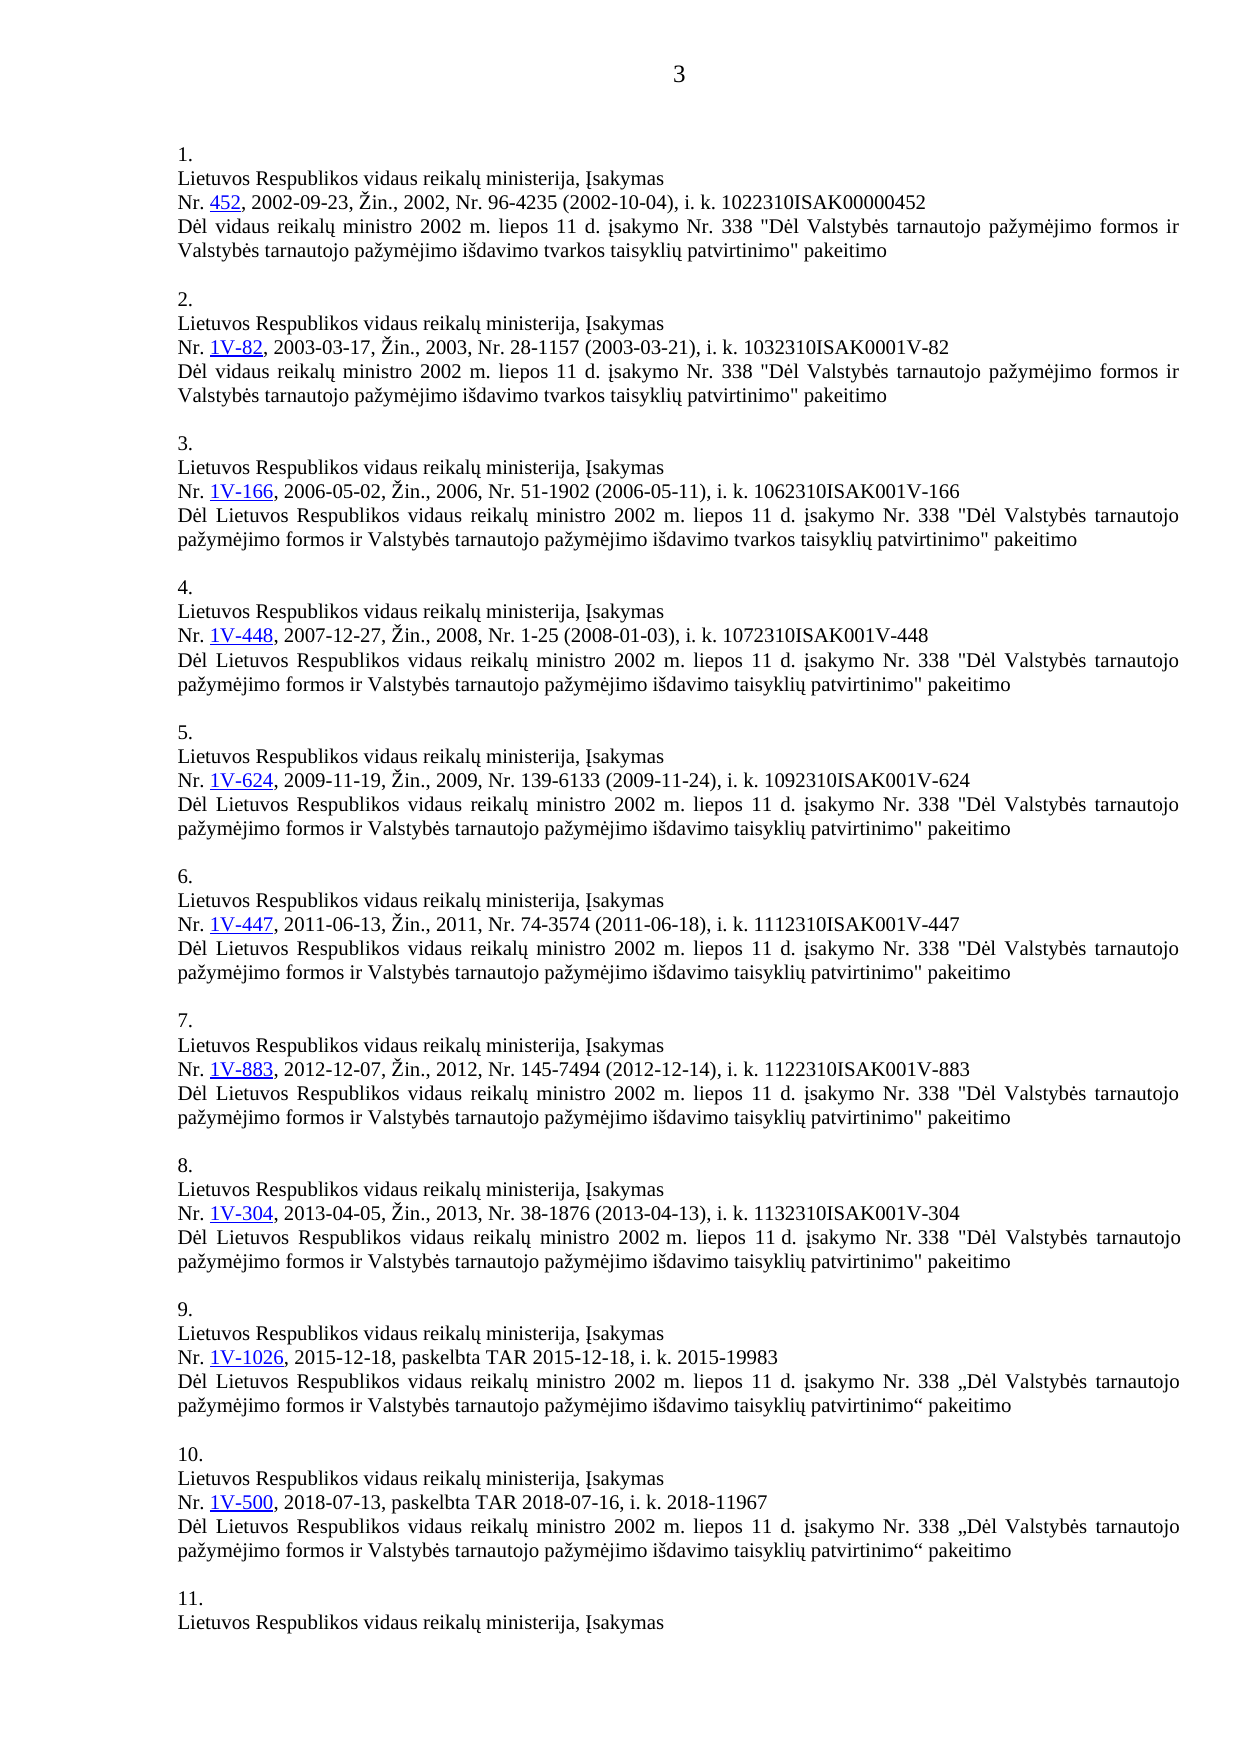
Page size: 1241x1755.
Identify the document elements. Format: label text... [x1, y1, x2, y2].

text 8. [177, 1153, 1181, 1177]
text Lietuvos Respublikos vidaus reikalų ministerija, Įsakymas [177, 888, 1181, 912]
text 10. [177, 1442, 1181, 1466]
text Lietuvos Respublikos vidaus reikalų ministerija, Įsakymas [177, 1466, 1181, 1490]
text Nr. 1V-624, 2009-11-19, Žin., 2009, Nr. 139-6133 (2009-11-24), i. k. 1092310ISAK001V-624 [177, 768, 1181, 792]
text Dėl Lietuvos Respublikos vidaus reikalų ministro 2002 m. liepos 11 d. įsakymo Nr. 338 "Dėl Valstybės tarnautojo pažymėjimo formos ir Valstybės tarnautojo pažymėjimo išdavimo taisyklių patvirtinimo" pakeitimo [177, 1081, 1181, 1129]
text Lietuvos Respublikos vidaus reikalų ministerija, Įsakymas [177, 1177, 1181, 1201]
text Dėl Lietuvos Respublikos vidaus reikalų ministro 2002 m. liepos 11 d. įsakymo Nr. 338 „Dėl Valstybės tarnautojo pažymėjimo formos ir Valstybės tarnautojo pažymėjimo išdavimo taisyklių patvirtinimo“ pakeitimo [177, 1514, 1181, 1562]
text Dėl Lietuvos Respublikos vidaus reikalų ministro 2002 m. liepos 11 d. įsakymo Nr. 338 "Dėl Valstybės tarnautojo pažymėjimo formos ir Valstybės tarnautojo pažymėjimo išdavimo taisyklių patvirtinimo" pakeitimo [177, 1225, 1181, 1273]
text Nr. 1V-82, 2003-03-17, Žin., 2003, Nr. 28-1157 (2003-03-21), i. k. 1032310ISAK0001V-82 [177, 335, 1181, 359]
text Nr. 452, 2002-09-23, Žin., 2002, Nr. 96-4235 (2002-10-04), i. k. 1022310ISAK00000452 [177, 190, 1181, 214]
text Dėl Lietuvos Respublikos vidaus reikalų ministro 2002 m. liepos 11 d. įsakymo Nr. 338 „Dėl Valstybės tarnautojo pažymėjimo formos ir Valstybės tarnautojo pažymėjimo išdavimo taisyklių patvirtinimo“ pakeitimo [177, 1369, 1181, 1417]
text Lietuvos Respublikos vidaus reikalų ministerija, Įsakymas [177, 1032, 1181, 1057]
text 6. [177, 864, 1181, 888]
text Dėl Lietuvos Respublikos vidaus reikalų ministro 2002 m. liepos 11 d. įsakymo Nr. 338 "Dėl Valstybės tarnautojo pažymėjimo formos ir Valstybės tarnautojo pažymėjimo išdavimo taisyklių patvirtinimo" pakeitimo [177, 792, 1181, 840]
text Nr. 1V-1026, 2015-12-18, paskelbta TAR 2015-12-18, i. k. 2015-19983 [177, 1345, 1181, 1369]
text Nr. 1V-500, 2018-07-13, paskelbta TAR 2018-07-16, i. k. 2018-11967 [177, 1490, 1181, 1514]
text 4. [177, 575, 1181, 599]
text Dėl Lietuvos Respublikos vidaus reikalų ministro 2002 m. liepos 11 d. įsakymo Nr. 338 "Dėl Valstybės tarnautojo pažymėjimo formos ir Valstybės tarnautojo pažymėjimo išdavimo taisyklių patvirtinimo" pakeitimo [177, 936, 1181, 984]
text 5. [177, 720, 1181, 744]
text Nr. 1V-304, 2013-04-05, Žin., 2013, Nr. 38-1876 (2013-04-13), i. k. 1132310ISAK001V-304 [177, 1201, 1181, 1225]
text 11. [177, 1586, 1181, 1610]
text Nr. 1V-883, 2012-12-07, Žin., 2012, Nr. 145-7494 (2012-12-14), i. k. 1122310ISAK001V-883 [177, 1057, 1181, 1081]
text Dėl vidaus reikalų ministro 2002 m. liepos 11 d. įsakymo Nr. 338 "Dėl Valstybės tarnautojo pažymėjimo formos ir Valstybės tarnautojo pažymėjimo išdavimo tvarkos taisyklių patvirtinimo" pakeitimo [177, 359, 1181, 407]
text Lietuvos Respublikos vidaus reikalų ministerija, Įsakymas [177, 311, 1181, 335]
text 7. [177, 1008, 1181, 1032]
text Lietuvos Respublikos vidaus reikalų ministerija, Įsakymas [177, 166, 1181, 190]
text Lietuvos Respublikos vidaus reikalų ministerija, Įsakymas [177, 1610, 1181, 1634]
text Nr. 1V-447, 2011-06-13, Žin., 2011, Nr. 74-3574 (2011-06-18), i. k. 1112310ISAK001V-447 [177, 912, 1181, 936]
text Lietuvos Respublikos vidaus reikalų ministerija, Įsakymas [177, 744, 1181, 768]
text Lietuvos Respublikos vidaus reikalų ministerija, Įsakymas [177, 455, 1181, 479]
text Lietuvos Respublikos vidaus reikalų ministerija, Įsakymas [177, 1321, 1181, 1345]
text Nr. 1V-166, 2006-05-02, Žin., 2006, Nr. 51-1902 (2006-05-11), i. k. 1062310ISAK001V-166 [177, 479, 1181, 503]
text 9. [177, 1297, 1181, 1321]
text 1. [177, 142, 1181, 166]
text Dėl Lietuvos Respublikos vidaus reikalų ministro 2002 m. liepos 11 d. įsakymo Nr. 338 "Dėl Valstybės tarnautojo pažymėjimo formos ir Valstybės tarnautojo pažymėjimo išdavimo tvarkos taisyklių patvirtinimo" pakeitimo [177, 503, 1181, 551]
text Nr. 1V-448, 2007-12-27, Žin., 2008, Nr. 1-25 (2008-01-03), i. k. 1072310ISAK001V-448 [177, 623, 1181, 647]
text 3. [177, 431, 1181, 455]
text 2. [177, 287, 1181, 311]
text Lietuvos Respublikos vidaus reikalų ministerija, Įsakymas [177, 599, 1181, 623]
text Dėl Lietuvos Respublikos vidaus reikalų ministro 2002 m. liepos 11 d. įsakymo Nr. 338 "Dėl Valstybės tarnautojo pažymėjimo formos ir Valstybės tarnautojo pažymėjimo išdavimo taisyklių patvirtinimo" pakeitimo [177, 647, 1181, 696]
text Dėl vidaus reikalų ministro 2002 m. liepos 11 d. įsakymo Nr. 338 "Dėl Valstybės tarnautojo pažymėjimo formos ir Valstybės tarnautojo pažymėjimo išdavimo tvarkos taisyklių patvirtinimo" pakeitimo [177, 214, 1181, 262]
